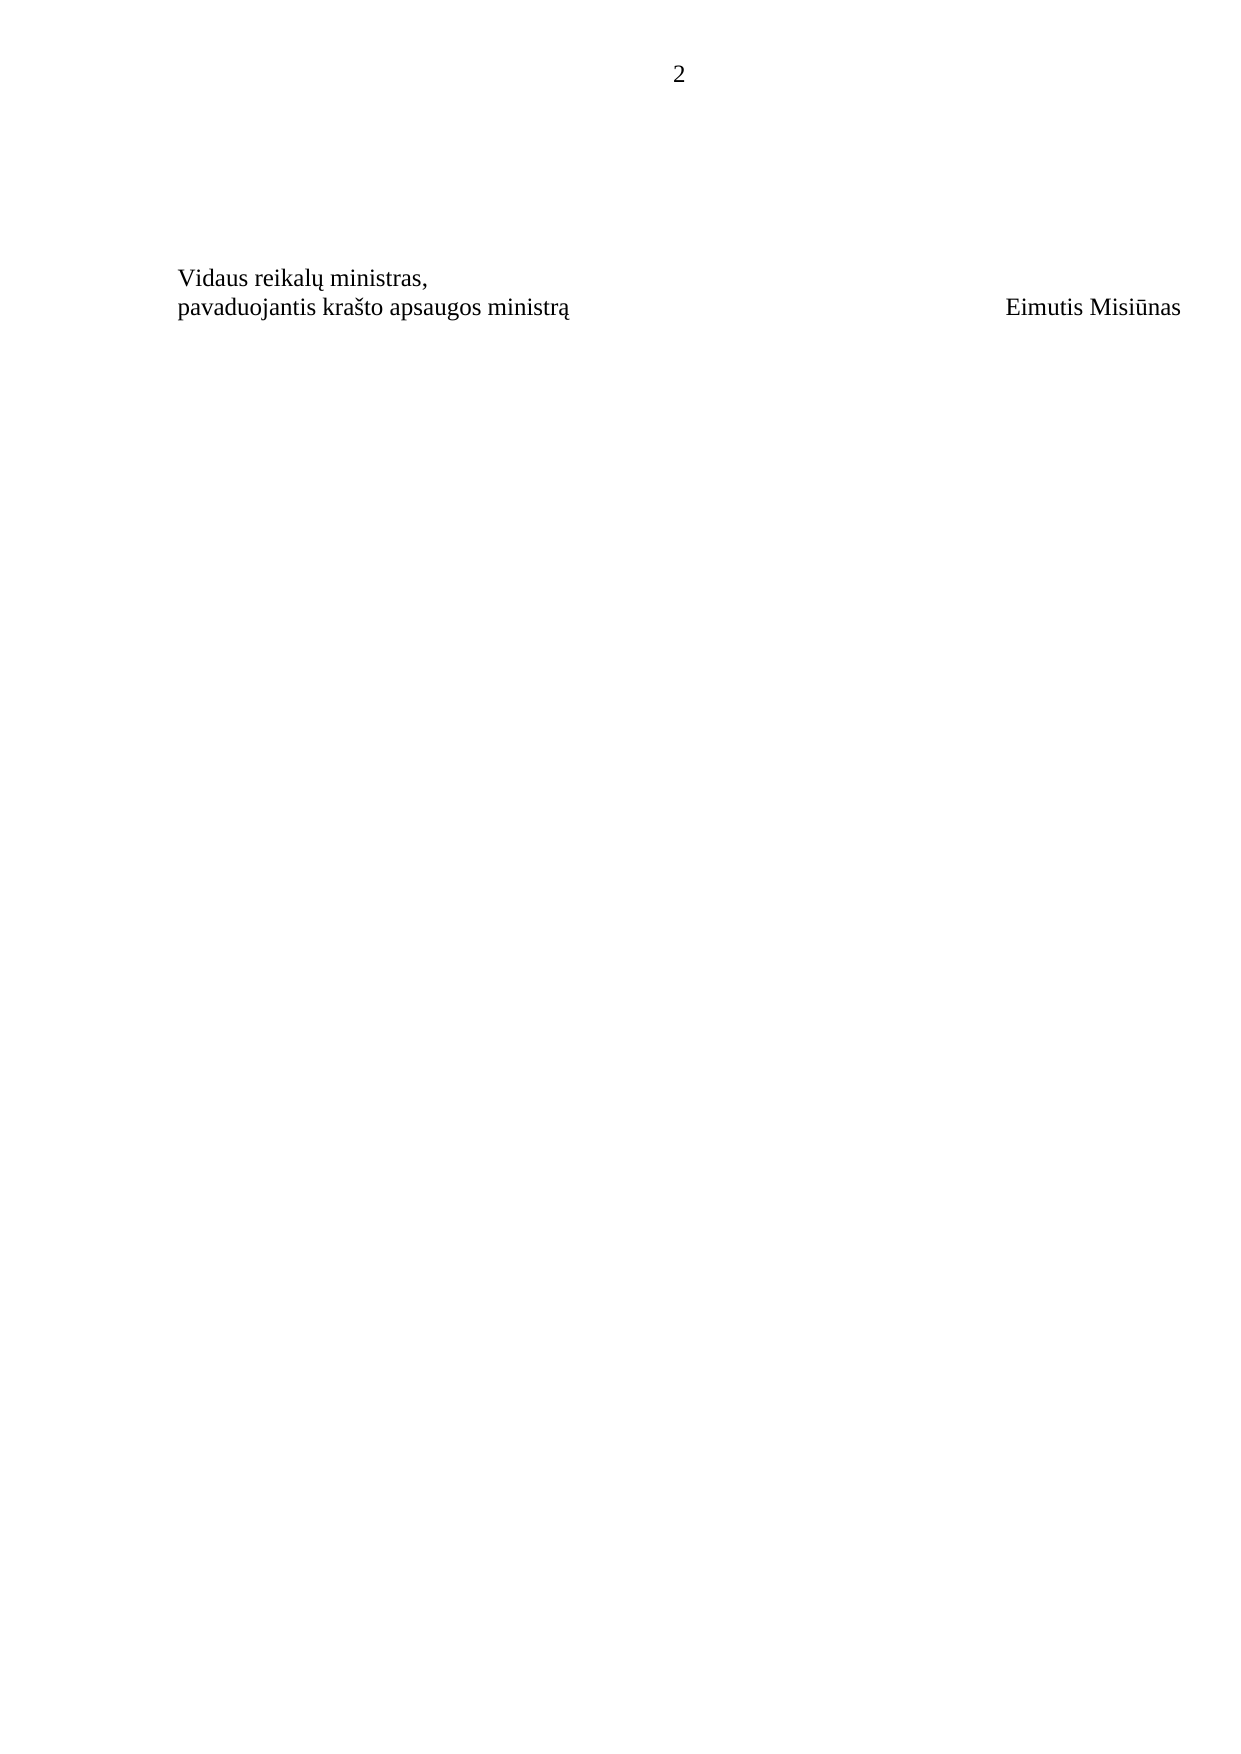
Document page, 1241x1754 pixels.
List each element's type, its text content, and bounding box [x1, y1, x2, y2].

text Vidaus reikalų ministras, [177, 263, 1181, 292]
text pavaduojantis krašto apsaugos ministrą Eimutis Misiūnas [177, 292, 1181, 321]
